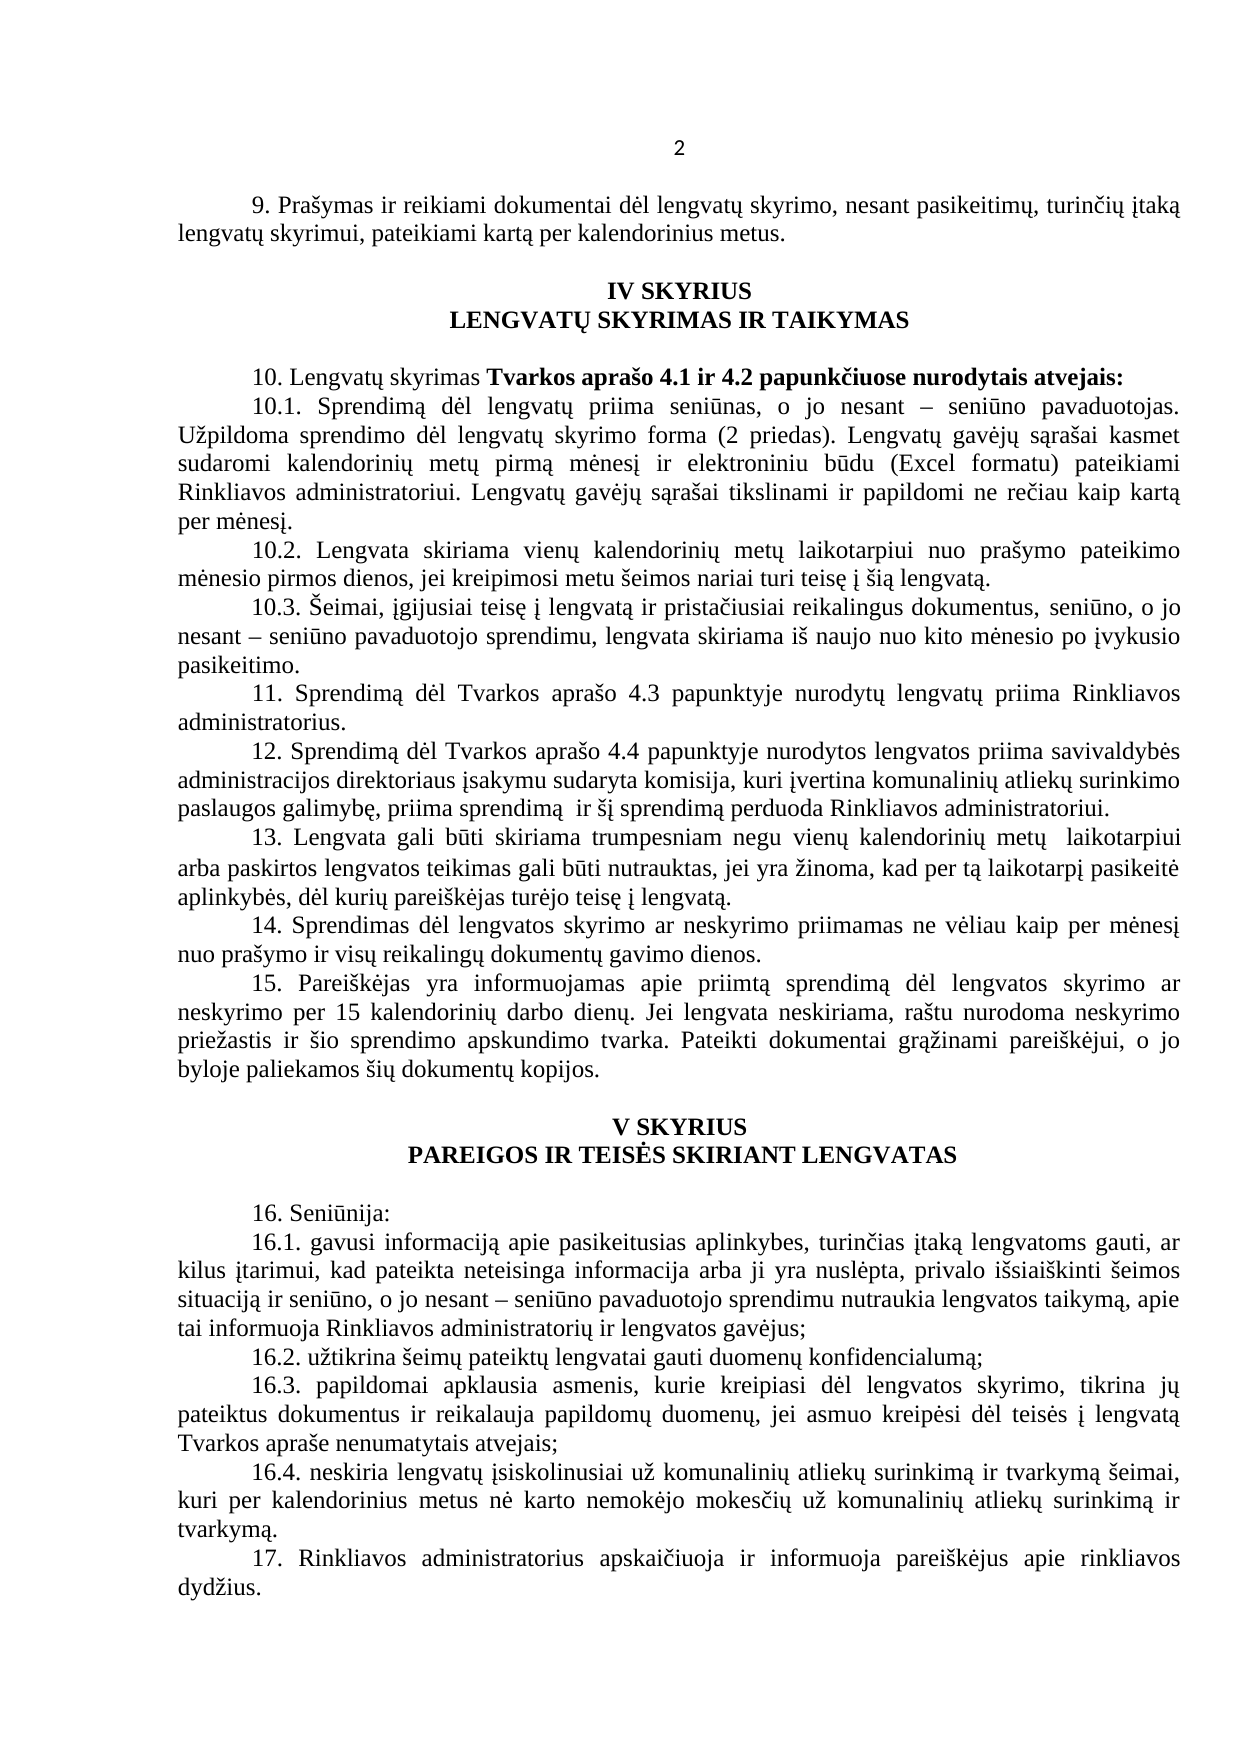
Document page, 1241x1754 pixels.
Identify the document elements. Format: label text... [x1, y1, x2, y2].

text 9. Prašymas ir reikiami dokumentai dėl lengvatų skyrimo, nesant pasikeitimų, turinčių įtaką lengvatų skyrimui, pateikiami kartą per kalendorinius metus. [178, 190, 1181, 247]
text 10.2. Lengvata skiriama vienų kalendorinių metų laikotarpiui nuo prašymo pateikimo mėnesio pirmos dienos, jei kreipimosi metu šeimos nariai turi teisę į šią lengvatą. [178, 535, 1181, 592]
text 13. Lengvata gali būti skiriama trumpesniam negu vienų kalendorinių metų laikotarpiui arba paskirtos lengvatos teikimas gali būti nutrauktas, jei yra žinoma, kad per tą laikotarpį pasikeitė aplinkybės, dėl kurių pareiškėjas turėjo teisę į lengvatą. [177, 822, 1181, 911]
text PAREIGOS IR TEISĖS SKIRIANT LENGVATAS [178, 1141, 1181, 1169]
text 10. Lengvatų skyrimas Tvarkos aprašo 4.1 ir 4.2 papunkčiuose nurodytais atvejais: [178, 362, 1181, 391]
text 16.4. neskiria lengvatų įsiskolinusiai už komunalinių atliekų surinkimą ir tvarkymą šeimai, kuri per kalendorinius metus nė karto nemokėjo mokesčių už komunalinių atliekų surinkimą ir tvarkymą. [177, 1457, 1181, 1543]
text 17. Rinkliavos administratorius apskaičiuoja ir informuoja pareiškėjus apie rinkliavos dydžius. [178, 1543, 1181, 1601]
text 16.1. gavusi informaciją apie pasikeitusias aplinkybes, turinčias įtaką lengvatoms gauti, ar kilus įtarimui, kad pateikta neteisinga informacija arba ji yra nuslėpta, privalo išsiaiškinti šeimos situaciją ir seniūno, o jo nesant – seniūno pavaduotojo sprendimu nutraukia lengvatos taikymą, apie tai informuoja Rinkliavos administratorių ir lengvatos gavėjus; [177, 1227, 1181, 1342]
text 16. Seniūnija: [178, 1198, 1181, 1227]
text IV SKYRIUS [178, 276, 1181, 305]
text 10.3. Šeimai, įgijusiai teisę į lengvatą ir pristačiusiai reikalingus dokumentus, seniūno, o jo nesant – seniūno pavaduotojo sprendimu, lengvata skiriama iš naujo nuo kito mėnesio po įvykusio pasikeitimo. [177, 592, 1181, 678]
text 16.3. papildomai apklausia asmenis, kurie kreipiasi dėl lengvatos skyrimo, tikrina jų pateiktus dokumentus ir reikalauja papildomų duomenų, jei asmuo kreipėsi dėl teisės į lengvatą Tvarkos apraše nenumatytais atvejais; [177, 1371, 1181, 1457]
text 11. Sprendimą dėl Tvarkos aprašo 4.3 papunktyje nurodytų lengvatų priima Rinkliavos administratorius. [178, 678, 1181, 736]
text 10.1. Sprendimą dėl lengvatų priima seniūnas, o jo nesant – seniūno pavaduotojas. Užpildoma sprendimo dėl lengvatų skyrimo forma (2 priedas). Lengvatų gavėjų sąrašai kasmet sudaromi kalendorinių metų pirmą mėnesį ir elektroniniu būdu (Excel formatu) pateikiami Rinkliavos administratoriui. Lengvatų gavėjų sąrašai tikslinami ir papildomi ne rečiau kaip kartą per mėnesį. [178, 391, 1181, 535]
text LENGVATŲ SKYRIMAS IR TAIKYMAS [178, 305, 1181, 333]
text 14. Sprendimas dėl lengvatos skyrimo ar neskyrimo priimamas ne vėliau kaip per mėnesį nuo prašymo ir visų reikalingų dokumentų gavimo dienos. [177, 911, 1181, 968]
text 15. Pareiškėjas yra informuojamas apie priimtą sprendimą dėl lengvatos skyrimo ar neskyrimo per 15 kalendorinių darbo dienų. Jei lengvata neskiriama, raštu nurodoma neskyrimo priežastis ir šio sprendimo apskundimo tvarka. Pateikti dokumentai grąžinami pareiškėjui, o jo byloje paliekamos šių dokumentų kopijos. [177, 968, 1181, 1083]
text 12. Sprendimą dėl Tvarkos aprašo 4.4 papunktyje nurodytos lengvatos priima savivaldybės administracijos direktoriaus įsakymu sudaryta komisija, kuri įvertina komunalinių atliekų surinkimo paslaugos galimybę, priima sprendimą ir šį sprendimą perduoda Rinkliavos administratoriui. [177, 736, 1181, 822]
text V SKYRIUS [178, 1112, 1181, 1141]
text 16.2. užtikrina šeimų pateiktų lengvatai gauti duomenų konfidencialumą; [177, 1342, 1181, 1371]
